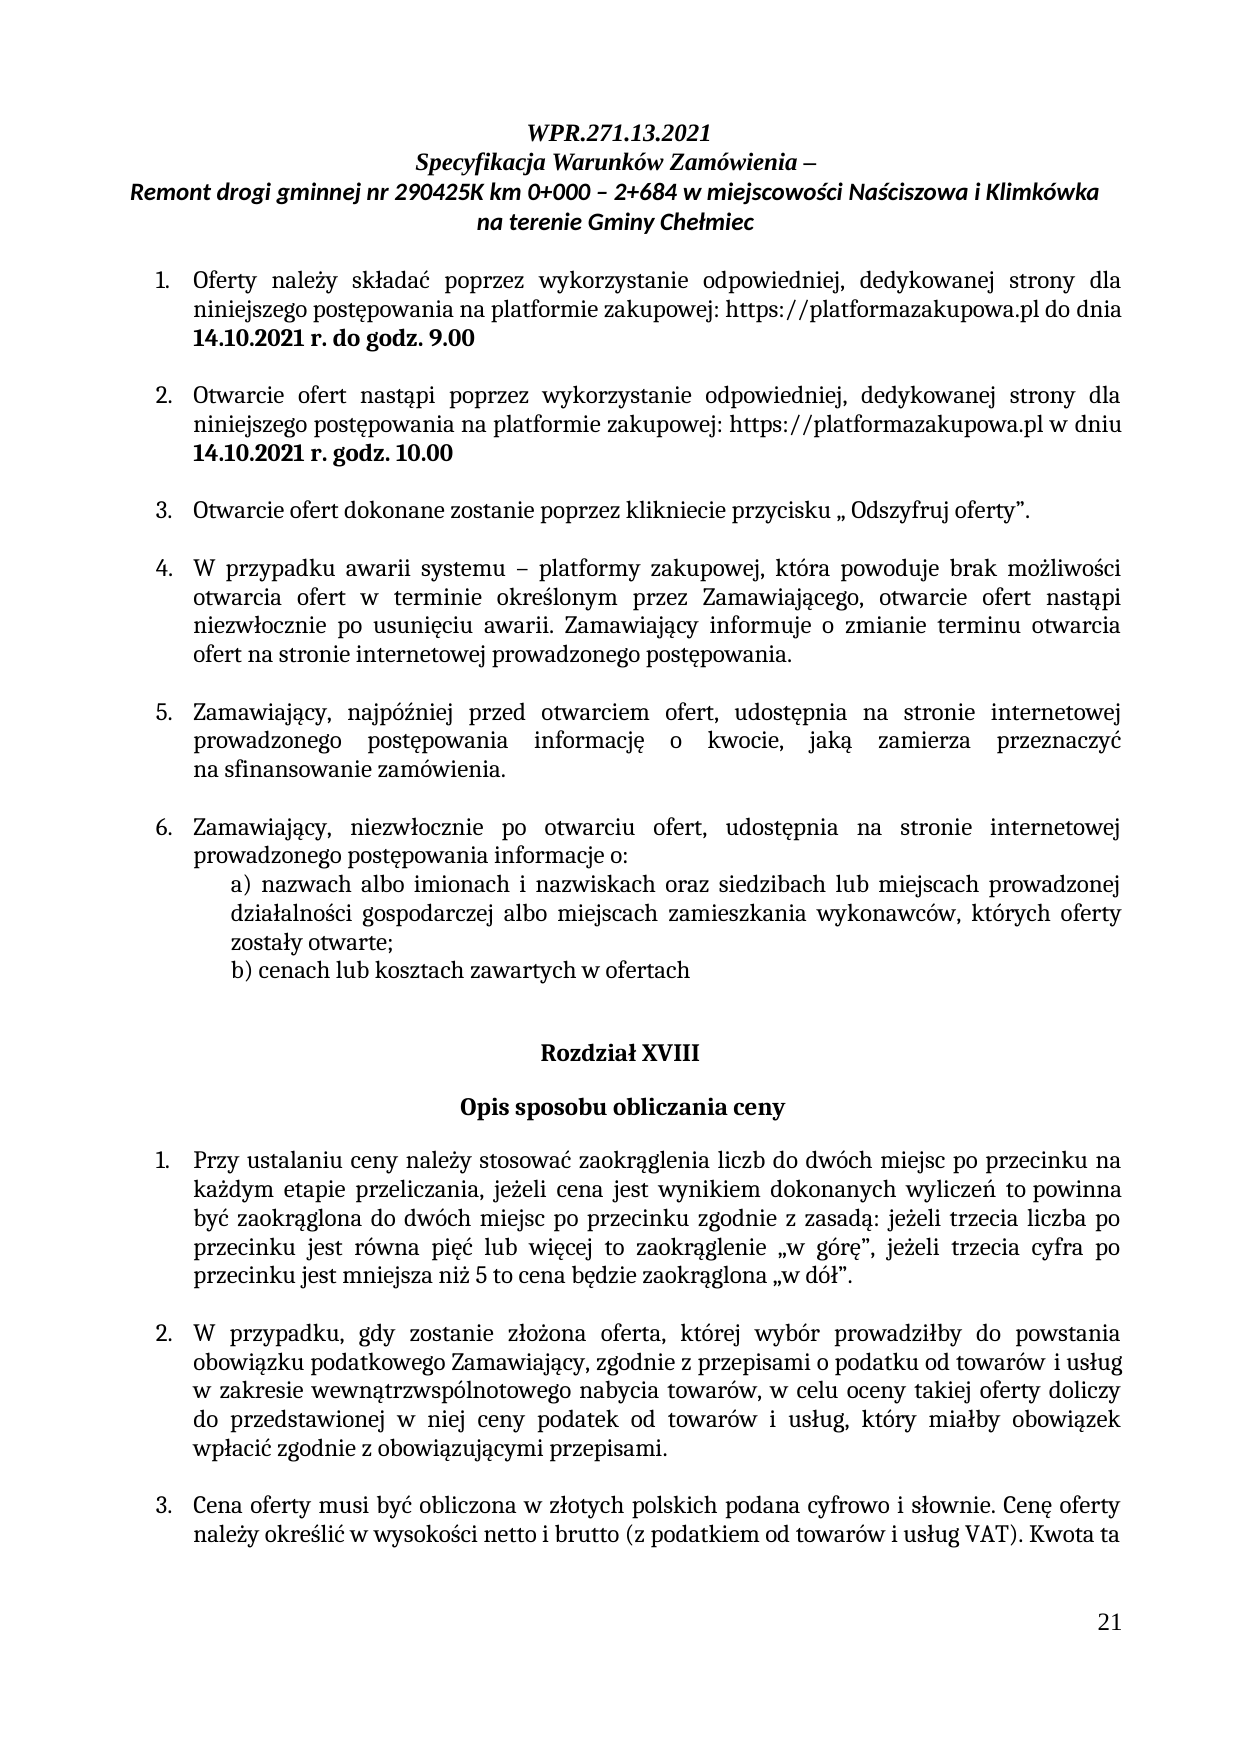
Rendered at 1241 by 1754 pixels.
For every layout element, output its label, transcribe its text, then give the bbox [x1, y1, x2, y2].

list Przy ustalaniu ceny należy stosować zaokrąglenia liczb do dwóch miejsc po przecinku na każdym etapie przeliczania, jeżeli cena jest wynikiem dokonanych wyliczeń to powinna być zaokrąglona do dwóch miejsc po przecinku zgodnie z zasadą: jeżeli trzecia liczba po przecinku jest równa pięć lub więcej to zaokrąglenie „w górę”, jeżeli trzecia cyfra po przecinku jest mniejsza niż 5 to cena będzie zaokrąglona „w dół”. [156, 1146, 1122, 1290]
list Cena oferty musi być obliczona w złotych polskich podana cyfrowo i słownie. Cenę oferty należy określić w wysokości netto i brutto (z podatkiem od towarów i usług VAT). Kwota ta [156, 1491, 1122, 1549]
list Otwarcie ofert dokonane zostanie poprzez klikniecie przycisku „ Odszyfruj oferty”. [156, 496, 1122, 525]
list Otwarcie ofert nastąpi poprzez wykorzystanie odpowiedniej, dedykowanej strony dla niniejszego postępowania na platformie zakupowej: https://platformazakupowa.pl w dniu 14.10.2021 r. godz. 10.00 [156, 381, 1122, 467]
list Zamawiający, najpóźniej przed otwarciem ofert, udostępnia na stronie internetowej prowadzonego postępowania informację o kwocie, jaką zamierza przeznaczyć na sfinansowanie zamówienia. [156, 697, 1122, 784]
list Zamawiający, niezwłocznie po otwarciu ofert, udostępnia na stronie internetowej prowadzonego postępowania informacje o: [156, 812, 1122, 870]
list b) cenach lub kosztach zawartych w ofertach [193, 956, 1122, 985]
text Opis sposobu obliczania ceny [118, 1092, 1122, 1121]
list a) nazwach albo imionach i nazwiskach oraz siedzibach lub miejscach prowadzonej działalności gospodarczej albo miejscach zamieszkania wykonawców, których oferty zostały otwarte; [193, 870, 1122, 956]
list Oferty należy składać poprzez wykorzystanie odpowiedniej, dedykowanej strony dla niniejszego postępowania na platformie zakupowej: https://platformazakupowa.pl do dnia 14.10.2021 r. do godz. 9.00 [156, 266, 1122, 352]
list W przypadku, gdy zostanie złożona oferta, której wybór prowadziłby do powstania obowiązku podatkowego Zamawiający, zgodnie z przepisami o podatku od towarów i usług w zakresie wewnątrzwspólnotowego nabycia towarów, w celu oceny takiej oferty doliczy do przedstawionej w niej ceny podatek od towarów i usług, który miałby obowiązek wpłacić zgodnie z obowiązującymi przepisami. [156, 1319, 1122, 1462]
text Rozdział XVIII [118, 1039, 1122, 1067]
list W przypadku awarii systemu – platformy zakupowej, która powoduje brak możliwości otwarcia ofert w terminie określonym przez Zamawiającego, otwarcie ofert nastąpi niezwłocznie po usunięciu awarii. Zamawiający informuje o zmianie terminu otwarcia ofert na stronie internetowej prowadzonego postępowania. [156, 554, 1122, 669]
